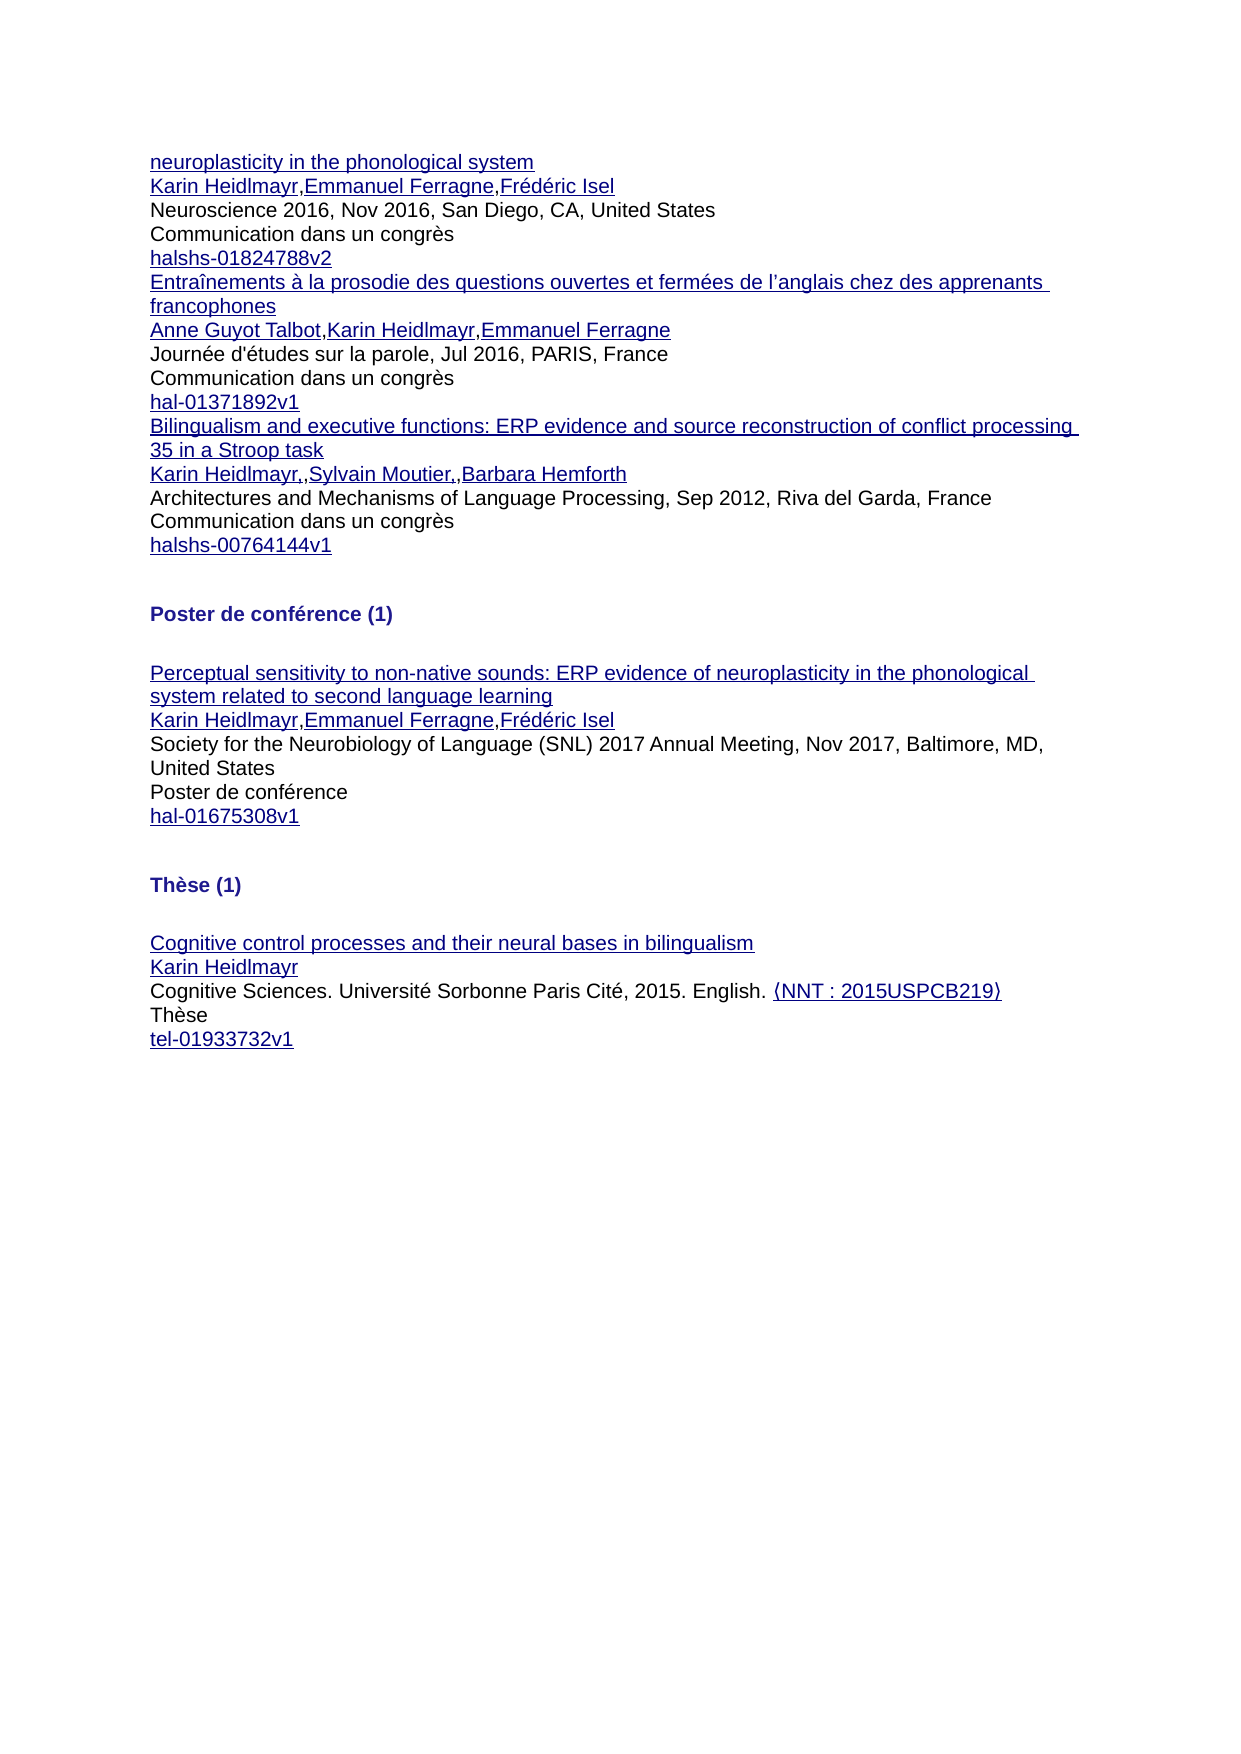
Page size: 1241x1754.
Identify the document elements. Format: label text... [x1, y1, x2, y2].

table_header Cognitive control processes and their neural bases in bilingualism Karin Heidlmayr Cognitive Sciences. Université Sorbonne Paris Cité, 2015. English. ⟨NNT : 2015USPCB219⟩ Thèse tel-01933732v1 [150, 931, 1090, 1051]
table_cell Perception of non-native sounds in a second language: Electrophysiological evidence of neuroplasticity in the phonological system Karin Heidlmayr,Emmanuel Ferragne,Frédéric Isel Neuroscience 2016, Nov 2016, San Diego, CA, United States Communication dans un congrès halshs-01824788v2 [150, 150, 1090, 270]
table_cell Entraînements à la prosodie des questions ouvertes et fermées de l’anglais chez des apprenants francophones Anne Guyot Talbot,Karin Heidlmayr,Emmanuel Ferragne Journée d'études sur la parole, Jul 2016, PARIS, France Communication dans un congrès hal-01371892v1 [150, 270, 1090, 413]
subtitle Poster de conférence (1) [150, 602, 1090, 626]
table_cell Bilingualism and executive functions: ERP evidence and source reconstruction of conflict processing 35 in a Stroop task Karin Heidlmayr,,Sylvain Moutier,,Barbara Hemforth Architectures and Mechanisms of Language Processing, Sep 2012, Riva del Garda, France Communication dans un congrès halshs-00764144v1 [150, 414, 1090, 557]
table_header Perceptual sensitivity to non-native sounds: ERP evidence of neuroplasticity in the phonological system related to second language learning Karin Heidlmayr,Emmanuel Ferragne,Frédéric Isel Society for the Neurobiology of Language (SNL) 2017 Annual Meeting, Nov 2017, Baltimore, MD, United States Poster de conférence hal-01675308v1 [150, 660, 1090, 828]
subtitle Thèse (1) [150, 873, 1090, 897]
